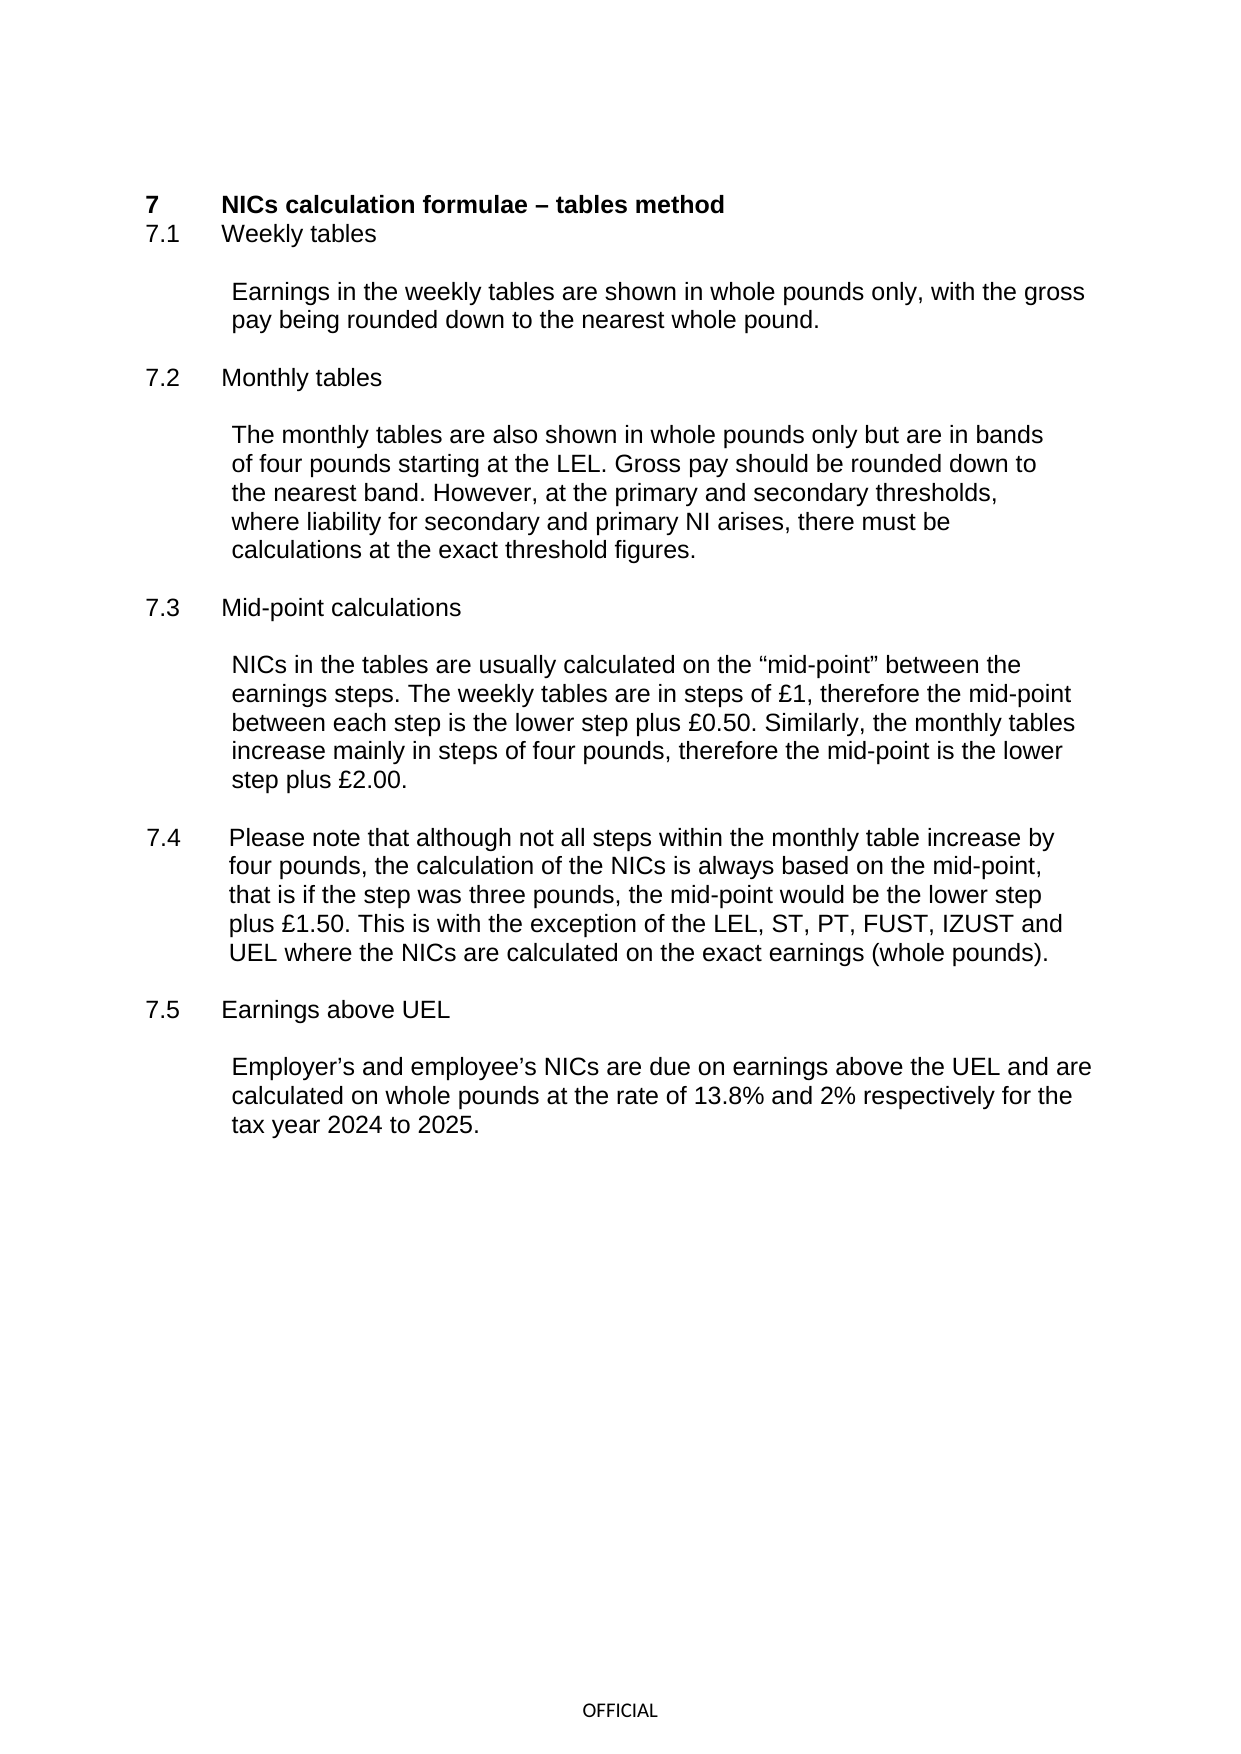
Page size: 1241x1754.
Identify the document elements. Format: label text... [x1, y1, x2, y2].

text NICs in the tables are usually calculated on the “mid-point” between the earnings steps. The weekly tables are in steps of £1, therefore the mid-point between each step is the lower step plus £0.50. Similarly, the monthly tables increase mainly in steps of four pounds, therefore the mid-point is the lower step plus £2.00. [231, 650, 1099, 794]
text 7.4 Please note that although not all steps within the monthly table increase by four pounds, the calculation of the NICs is always based on the mid-point, that is if the step was three pounds, the mid-point would be the lower step plus £1.50. This is with the exception of the LEL, ST, PT, FUST, IZUST and UEL where the NICs are calculated on the exact earnings (whole pounds). [146, 822, 1088, 966]
text 7.3 Mid-point calculations [145, 593, 1124, 621]
subtitle 7 NICs calculation formulae – tables method [145, 191, 1124, 219]
text 7.1 Weekly tables [145, 219, 1124, 248]
text Employer’s and employee’s NICs are due on earnings above the UEL and are calculated on whole pounds at the rate of 13.8% and 2% respectively for the tax year 2024 to 2025. [231, 1052, 1099, 1138]
text The monthly tables are also shown in whole pounds only but are in bands of four pounds starting at the LEL. Gross pay should be rounded down to the nearest band. However, at the primary and secondary thresholds, where liability for secondary and primary NI arises, there must be calculations at the exact threshold figures. [231, 420, 1059, 564]
text Earnings in the weekly tables are shown in whole pounds only, with the gross pay being rounded down to the nearest whole pound. [231, 277, 1099, 334]
text 7.2 Monthly tables [145, 363, 1124, 392]
text 7.5 Earnings above UEL [145, 995, 1124, 1024]
